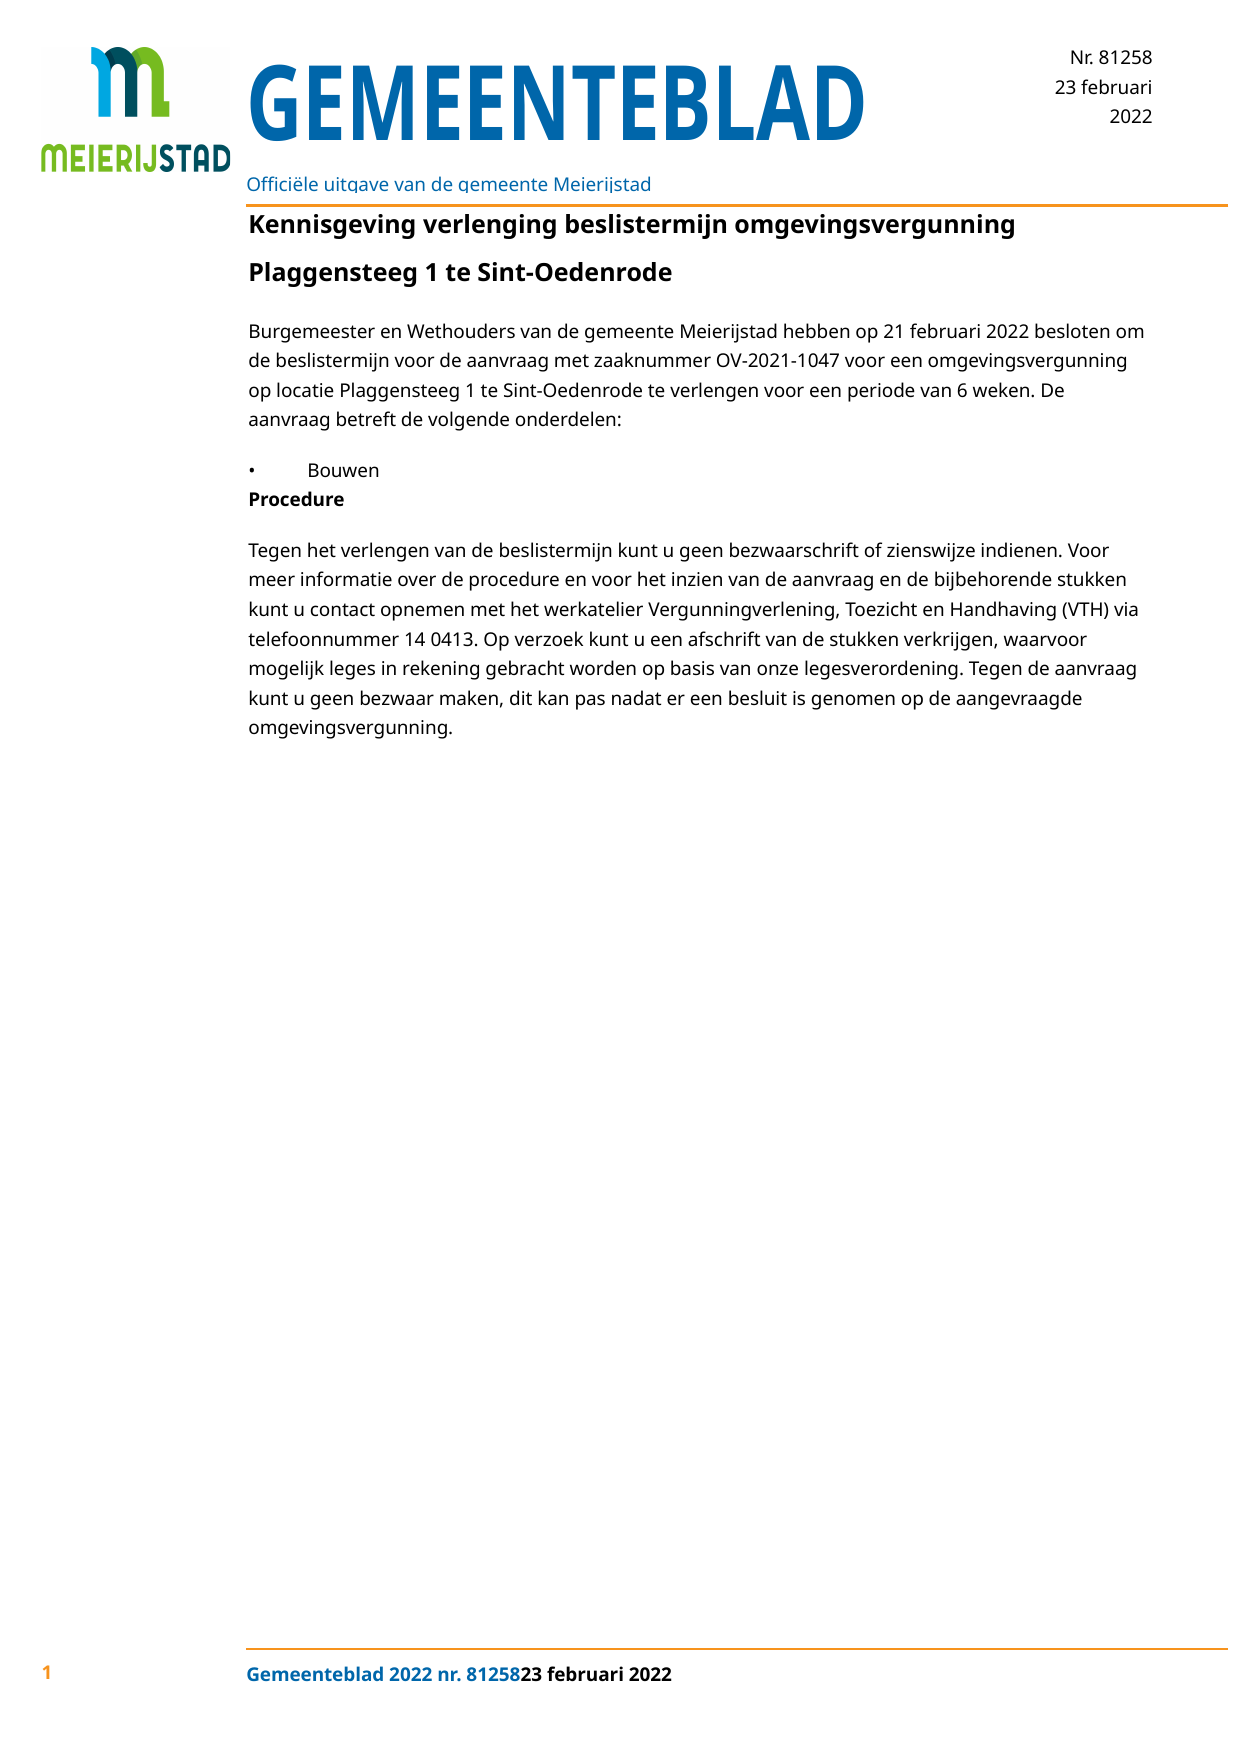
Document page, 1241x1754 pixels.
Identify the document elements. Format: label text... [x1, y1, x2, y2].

text Tegen het verlengen van de beslistermijn kunt u geen bezwaarschrift of zienswijze indienen. Voor meer informatie over de procedure en voor het inzien van de aanvraag en de bijbehorende stukken kunt u contact opnemen met het werkatelier Vergunningverlening, Toezicht en Handhaving (VTH) via telefoonnummer 14 0413. Op verzoek kunt u een afschrift van de stukken verkrijgen, waarvoor mogelijk leges in rekening gebracht worden op basis van onze legesverordening. Tegen de aanvraag kunt u geen bezwaar maken, dit kan pas nadat er een besluit is genomen op de aangevraagde omgevingsvergunning. [248, 537, 1152, 740]
picture [41, 47, 231, 172]
text Procedure [248, 487, 1152, 512]
text Kennisgeving verlenging beslistermijn omgevingsvergunning Plaggensteeg 1 te Sint-Oedenrode [248, 207, 1152, 288]
list Bouwen [248, 457, 1152, 483]
text Burgemeester en Wethouders van de gemeente Meierijstad hebben op 21 februari 2022 besloten om de beslistermijn voor de aanvraag met zaaknummer OV-2021-1047 voor een omgevingsvergunning op locatie Plaggensteeg 1 te Sint-Oedenrode te verlengen voor een periode van 6 weken. De aanvraag betreft de volgende onderdelen: [248, 318, 1152, 432]
